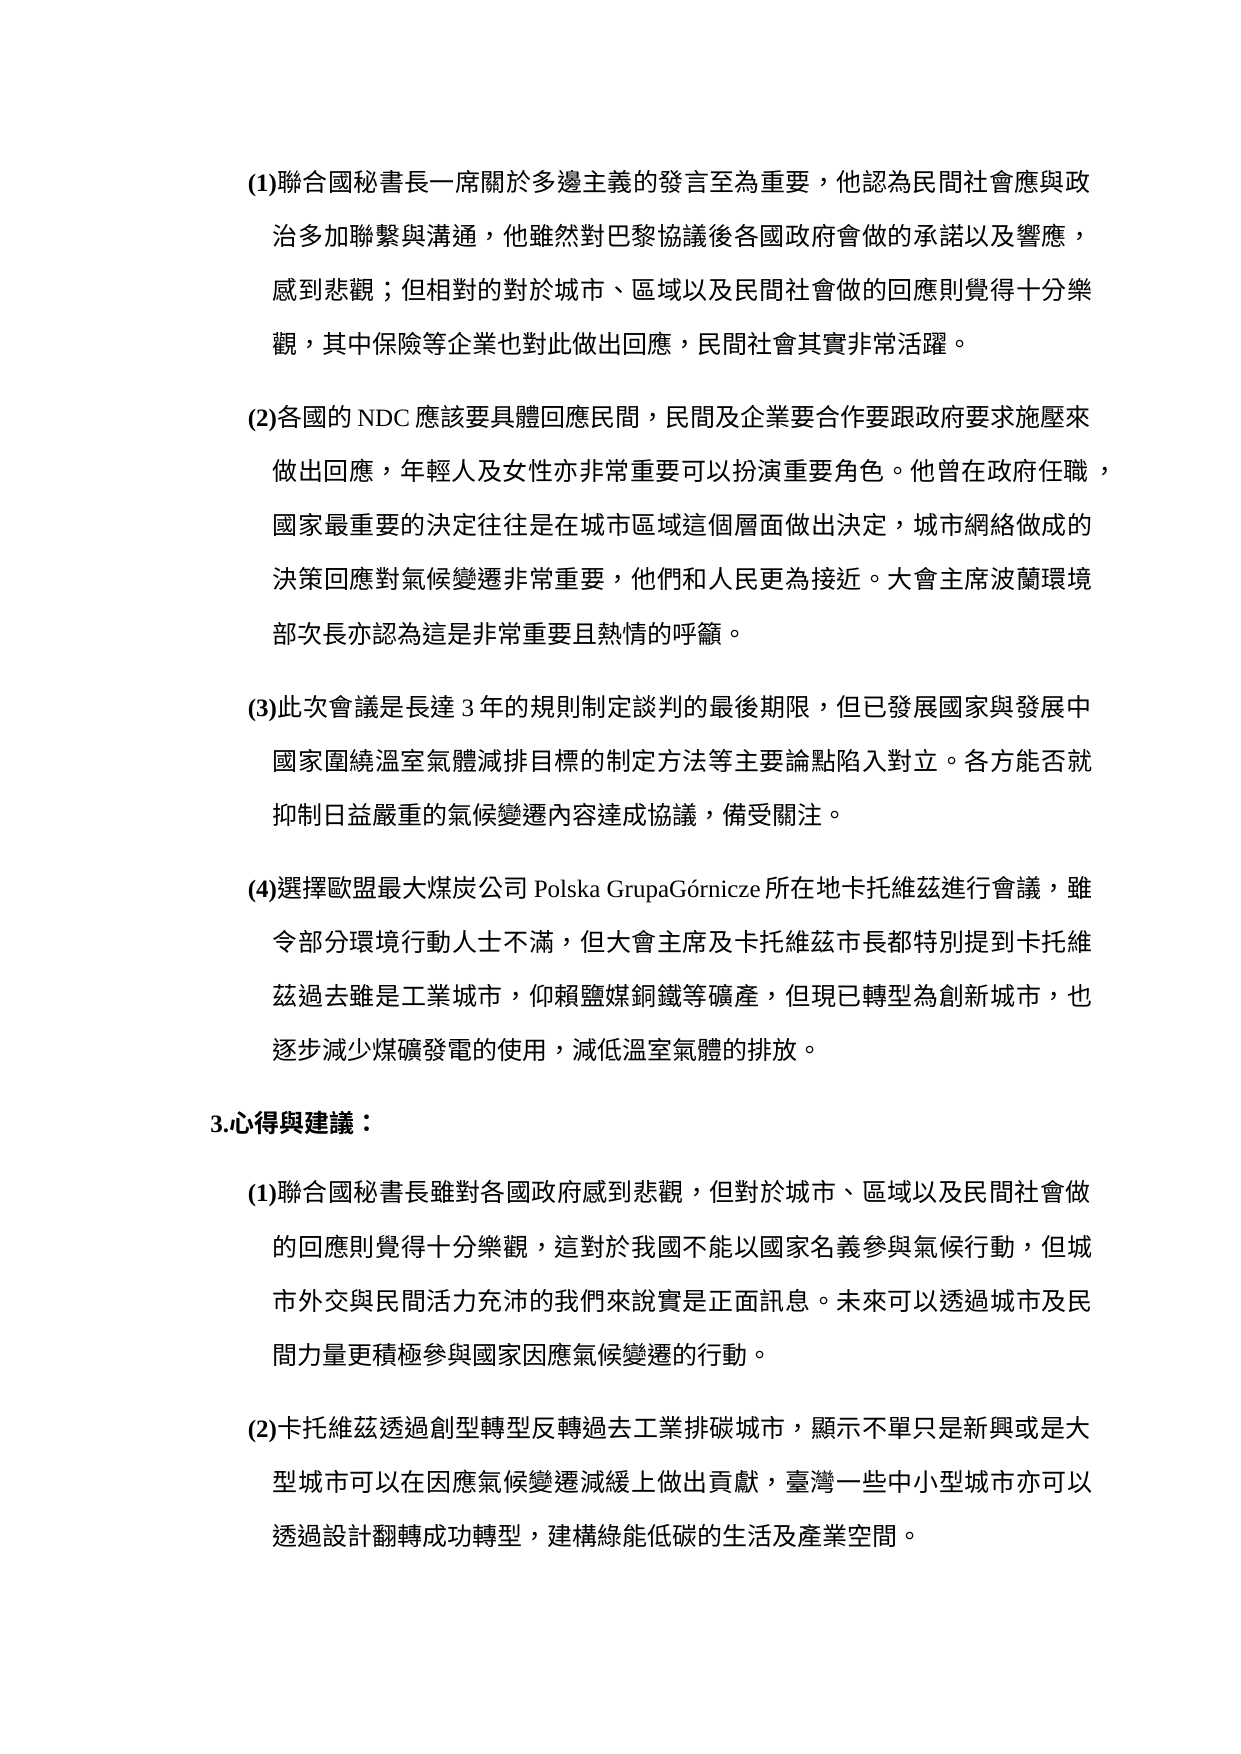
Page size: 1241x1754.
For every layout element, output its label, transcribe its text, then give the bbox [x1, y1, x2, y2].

list (2)卡托維茲透過創型轉型反轉過去工業排碳城市，顯示不單只是新興或是大型城市可以在因應氣候變遷減緩上做出貢獻，臺灣一些中小型城市亦可以透過設計翻轉成功轉型，建構綠能低碳的生活及產業空間。 [248, 1394, 1092, 1556]
list (1)聯合國秘書長雖對各國政府感到悲觀，但對於城市、區域以及民間社會做的回應則覺得十分樂觀，這對於我國不能以國家名義參與氣候行動，但城市外交與民間活力充沛的我們來說實是正面訊息。未來可以透過城市及民間力量更積極參與國家因應氣候變遷的行動。 [248, 1158, 1092, 1375]
list (1)聯合國秘書長一席關於多邊主義的發言至為重要，他認為民間社會應與政治多加聯繫與溝通，他雖然對巴黎協議後各國政府會做的承諾以及響應，感到悲觀；但相對的對於城市、區域以及民間社會做的回應則覺得十分樂觀，其中保險等企業也對此做出回應，民間社會其實非常活躍。 [248, 148, 1092, 364]
list (2)各國的NDC應該要具體回應民間，民間及企業要合作要跟政府要求施壓來做出回應，年輕人及女性亦非常重要可以扮演重要角色。他曾在政府任職，國家最重要的決定往往是在城市區域這個層面做出決定，城市網絡做成的決策回應對氣候變遷非常重要，他們和人民更為接近。大會主席波蘭環境部次長亦認為這是非常重要且熱情的呼籲。 [248, 383, 1092, 654]
list (4)選擇歐盟最大煤炭公司Polska GrupaGórnicze所在地卡托維茲進行會議，雖令部分環境行動人士不滿，但大會主席及卡托維茲市長都特別提到卡托維茲過去雖是工業城市，仰賴鹽媒銅鐵等礦產，但現已轉型為創新城市，也逐步減少煤礦發電的使用，減低溫室氣體的排放。 [248, 854, 1092, 1071]
list (3)此次會議是長達3年的規則制定談判的最後期限，但已發展國家與發展中國家圍繞溫室氣體減排目標的制定方法等主要論點陷入對立。各方能否就抑制日益嚴重的氣候變遷內容達成協議，備受關注。 [248, 673, 1092, 835]
text 3.心得與建議： [210, 1089, 1092, 1143]
